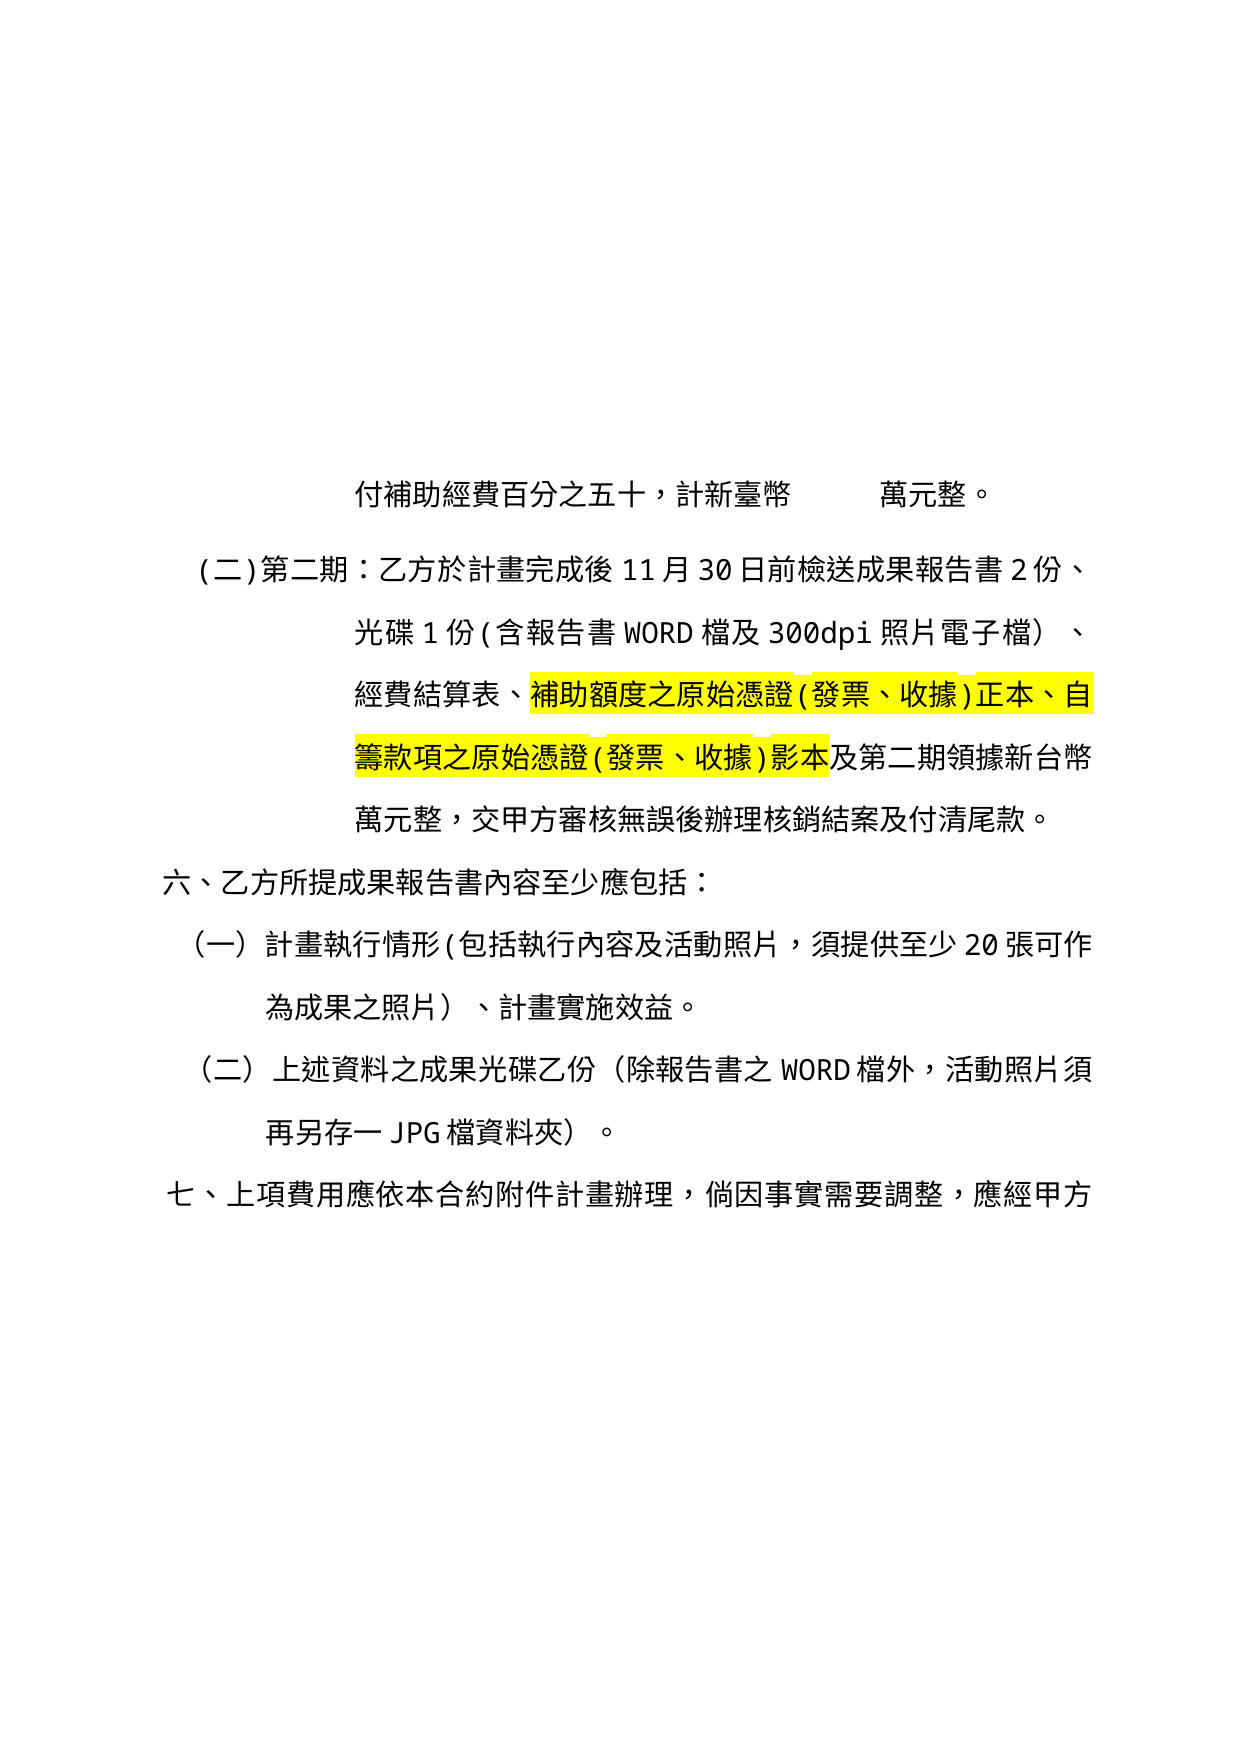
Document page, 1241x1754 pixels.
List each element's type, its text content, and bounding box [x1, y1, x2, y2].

text （一）計畫執行情形(包括執行內容及活動照片，須提供至少20張可作為成果之照片）、計畫實施效益。 [176, 901, 1093, 1026]
text 六、乙方所提成果報告書內容至少應包括： [148, 839, 1093, 901]
text 七、上項費用應依本合約附件計畫辦理，倘因事實需要調整，應經甲方 [148, 1151, 1093, 1214]
text (二)第二期：乙方於計畫完成後11月30日前檢送成果報告書2份、光碟1份(含報告書WORD檔及300dpi照片電子檔）、經費結算表、補助額度之原始憑證(發票、收據)正本、自籌款項之原始憑證(發票、收據)影本及第二期領據新台幣 萬元整，交甲方審核無誤後辦理核銷結案及付清尾款。 [177, 526, 1093, 839]
text （二）上述資料之成果光碟乙份（除報告書之WORD檔外，活動照片須再另存一JPG檔資料夾）。 [147, 1026, 1093, 1151]
text 付補助經費百分之五十，計新臺幣 萬元整。 [175, 451, 1093, 514]
